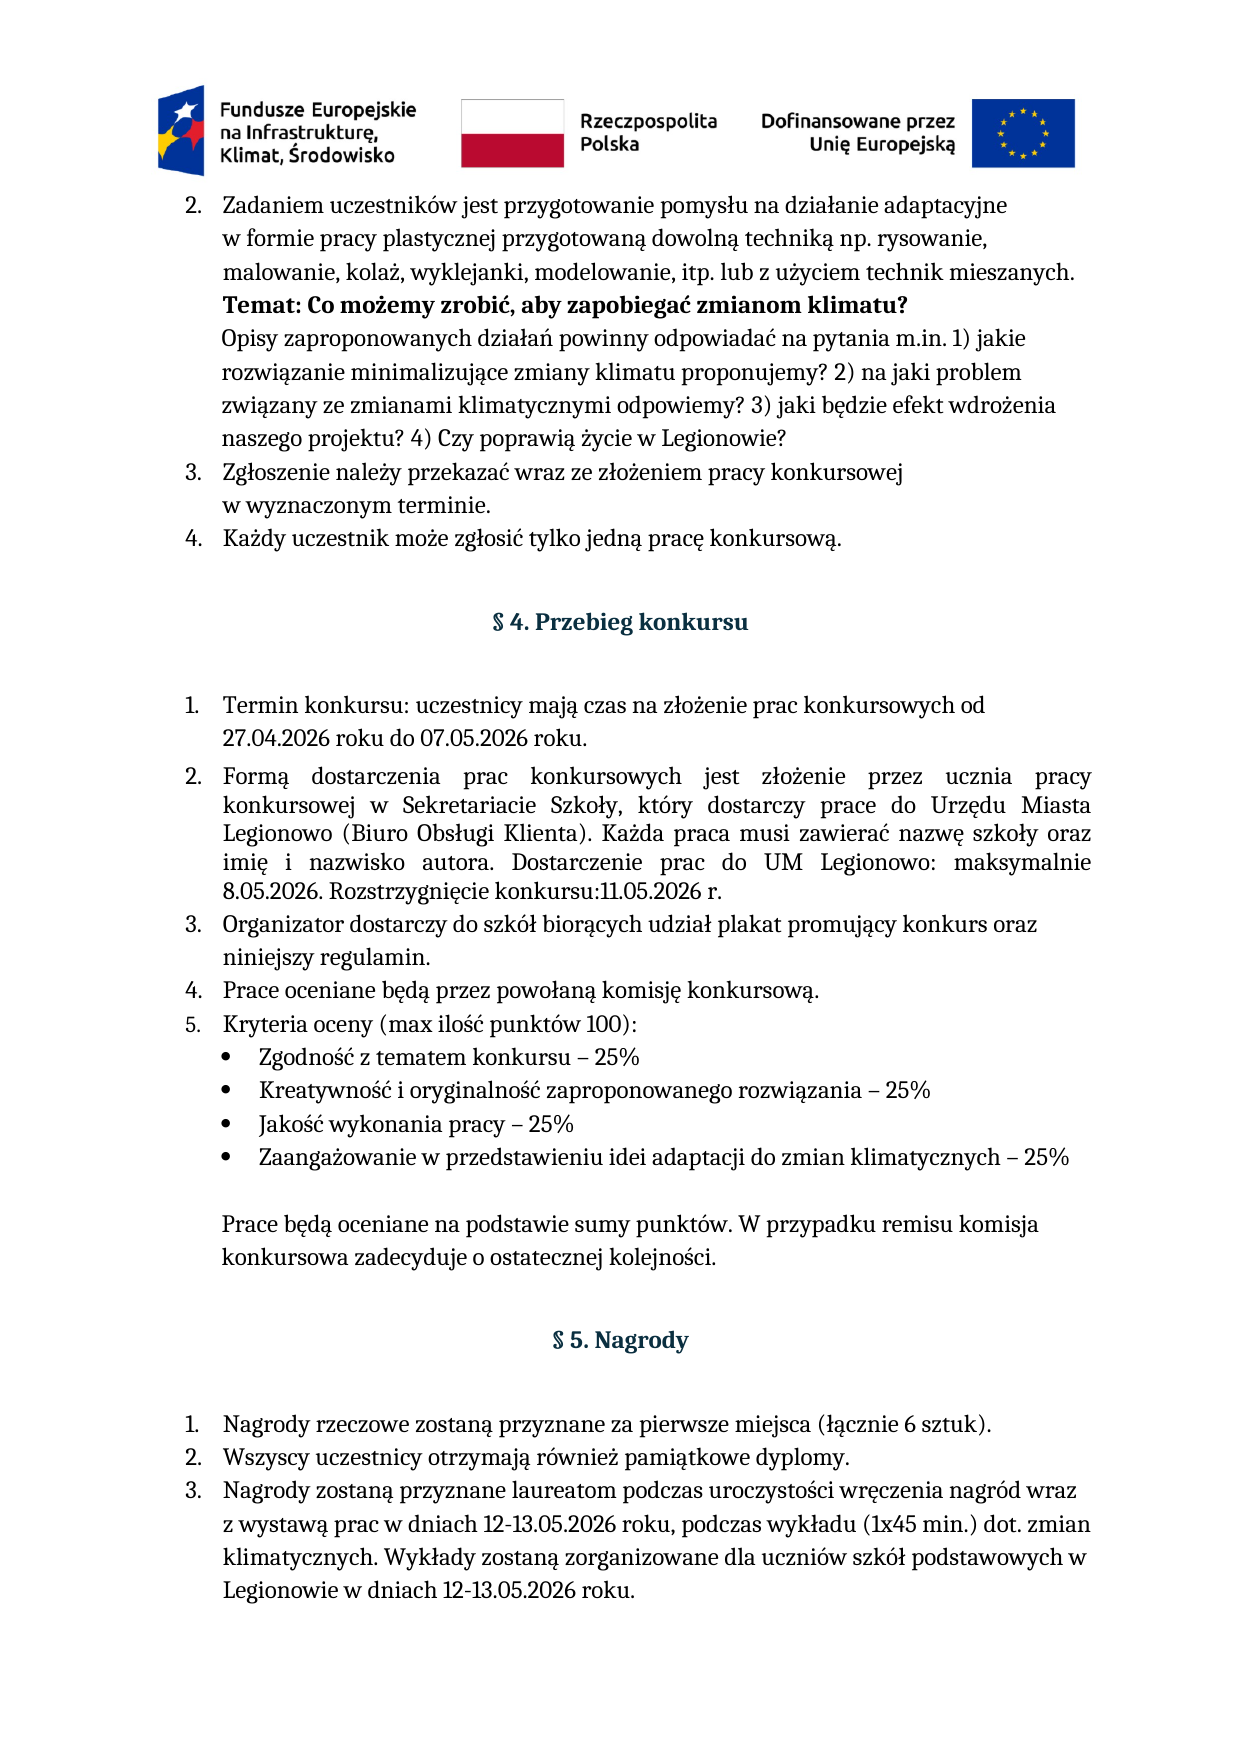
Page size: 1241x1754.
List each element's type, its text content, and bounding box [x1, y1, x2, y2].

list Zgłoszenie należy przekazać wraz ze złożeniem pracy konkursowej w wyznaczonym terminie. [185, 458, 1093, 520]
list Termin konkursu: uczestnicy mają czas na złożenie prac konkursowych od 27.04.2026 roku do 07.05.2026 roku. [185, 691, 1093, 753]
list Formą dostarczenia prac konkursowych jest złożenie przez ucznia pracy konkursowej w Sekretariacie Szkoły, który dostarczy prace do Urzędu Miasta Legionowo (Biuro Obsługi Klienta). Każda praca musi zawierać nazwę szkoły oraz imię i nazwisko autora. Dostarczenie prac do UM Legionowo: maksymalnie 8.05.2026. Rozstrzygnięcie konkursu:11.05.2026 r. [185, 762, 1093, 906]
list Nagrody zostaną przyznane laureatom podczas uroczystości wręczenia nagród wraz z wystawą prac w dniach 12-13.05.2026 roku, podczas wykładu (1x45 min.) dot. zmian klimatycznych. Wykłady zostaną zorganizowane dla uczniów szkół podstawowych w Legionowie w dniach 12-13.05.2026 roku. [185, 1476, 1093, 1605]
subtitle § 4. Przebieg konkursu [148, 608, 1093, 636]
list Wszyscy uczestnicy otrzymają również pamiątkowe dyplomy. [185, 1443, 1093, 1472]
list Nagrody rzeczowe zostaną przyznane za pierwsze miejsca (łącznie 6 sztuk). [185, 1410, 1093, 1438]
list Kreatywność i oryginalność zaproponowanego rozwiązania – 25% [221, 1076, 1093, 1105]
text Prace będą oceniane na podstawie sumy punktów. W przypadku remisu komisja konkursowa zadecyduje o ostatecznej kolejności. [221, 1210, 1093, 1272]
subtitle § 5. Nagrody [148, 1326, 1093, 1355]
picture [147, 73, 1088, 191]
list Organizator dostarczy do szkół biorących udział plakat promujący konkurs oraz niniejszy regulamin. [185, 910, 1093, 972]
list Zgodność z tematem konkursu – 25% [221, 1043, 1093, 1072]
list Jakość wykonania pracy – 25% [221, 1110, 1093, 1138]
list Każdy uczestnik może zgłosić tylko jedną pracę konkursową. [185, 524, 1093, 553]
text Temat: Co możemy zrobić, aby zapobiegać zmianom klimatu? [223, 291, 1093, 320]
text Opisy zaproponowanych działań powinny odpowiadać na pytania m.in. 1) jakie rozwiązanie minimalizujące zmiany klimatu proponujemy? 2) na jaki problem związany ze zmianami klimatycznymi odpowiemy? 3) jaki będzie efekt wdrożenia naszego projektu? 4) Czy poprawią życie w Legionowie? [221, 324, 1093, 453]
list Prace oceniane będą przez powołaną komisję konkursową. [185, 976, 1093, 1005]
list Zaangażowanie w przedstawieniu idei adaptacji do zmian klimatycznych – 25% [221, 1143, 1093, 1172]
list Kryteria oceny (max ilość punktów 100): [185, 1010, 1093, 1038]
list Zadaniem uczestników jest przygotowanie pomysłu na działanie adaptacyjne w formie pracy plastycznej przygotowaną dowolną techniką np. rysowanie, malowanie, kolaż, wyklejanki, modelowanie, itp. lub z użyciem technik mieszanych. [185, 191, 1093, 286]
